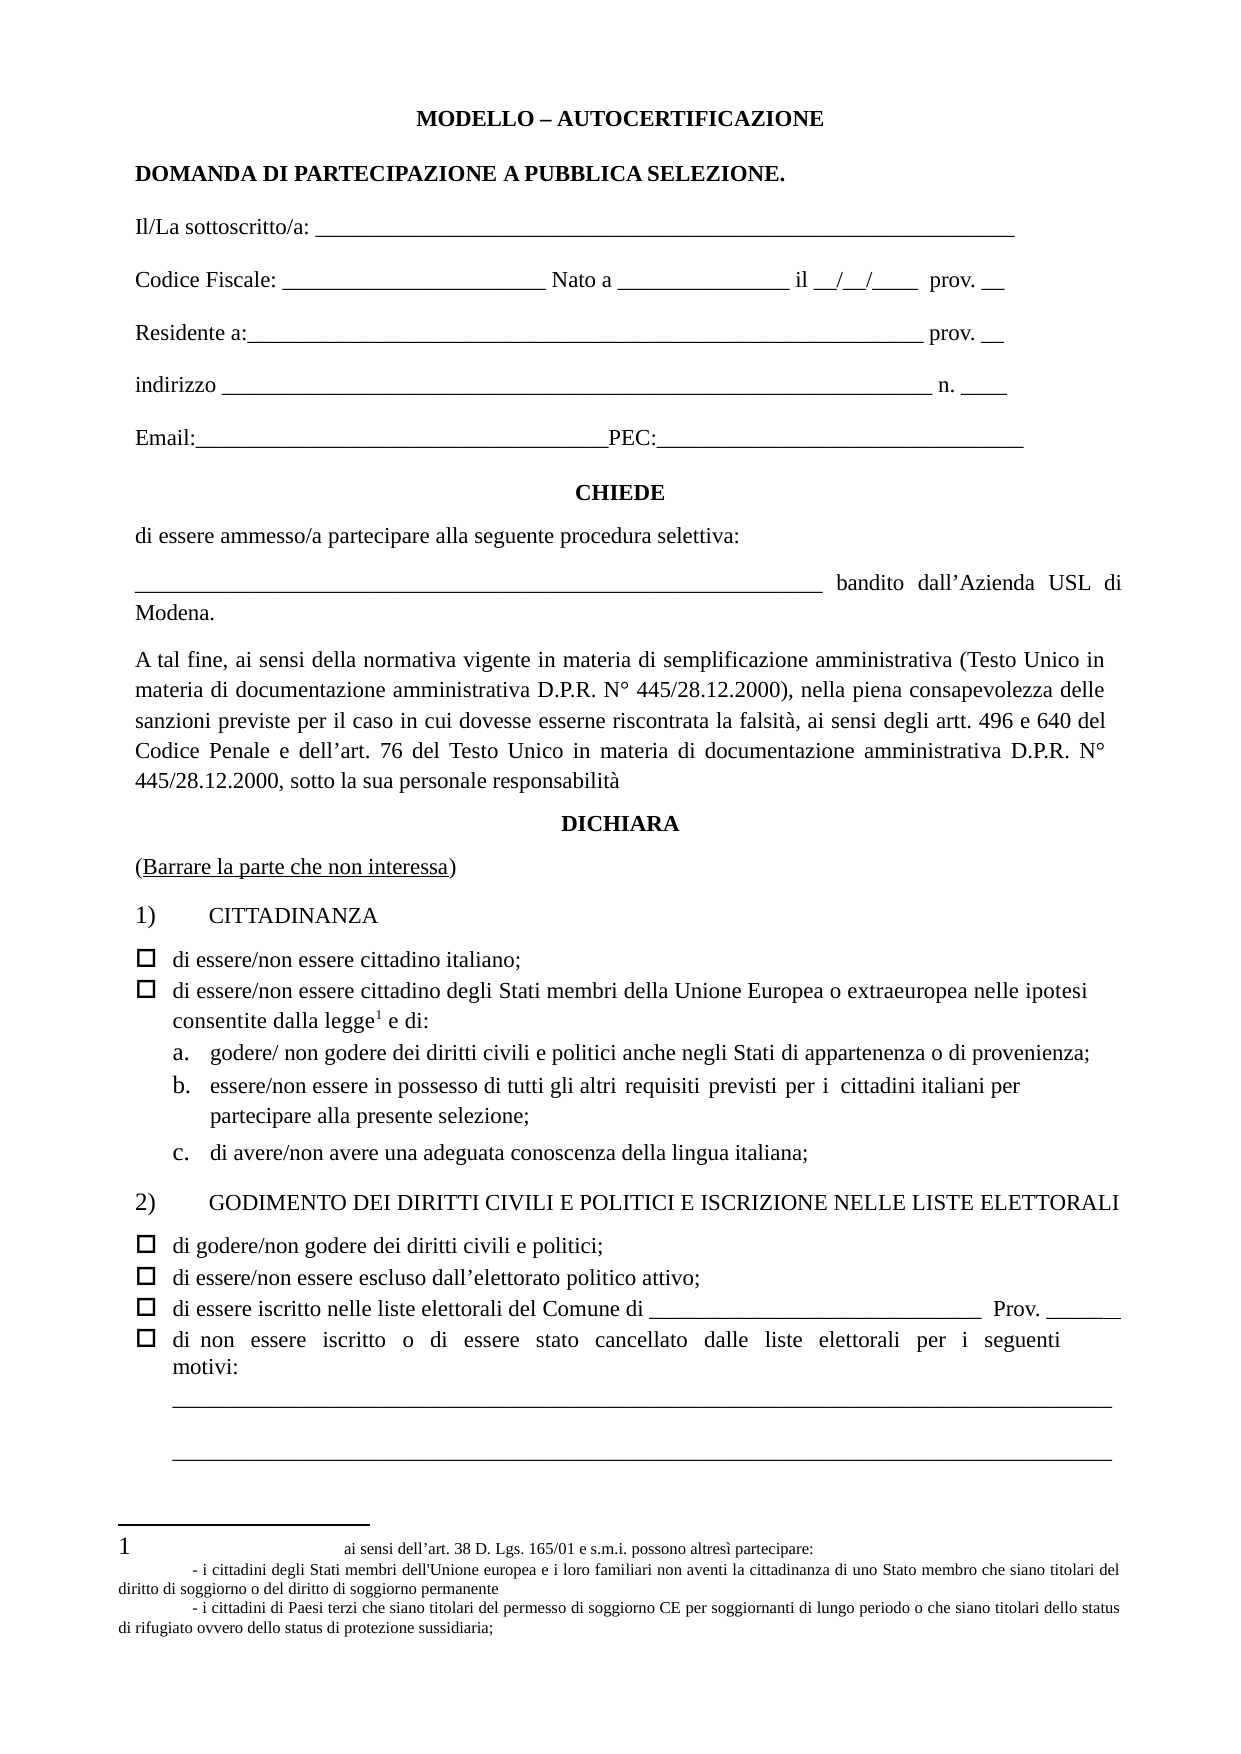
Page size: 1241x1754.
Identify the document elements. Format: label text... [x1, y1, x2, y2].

text Residente a:___________________________________________________________ prov. __ [135, 318, 1122, 345]
text A tal fine, ai sensi della normativa vigente in materia di semplificazione amministrativa (Testo Unico in materia di documentazione amministrativa D.P.R. N° 445/28.12.2000), nella piena consapevolezza delle sanzioni previste per il caso in cui dovesse esserne riscontrata la falsità, ai sensi degli artt. 496 e 640 del Codice Penale e dell’art. 76 del Testo Unico in materia di documentazione amministrativa D.P.R. N° 445/28.12.2000, sotto la sua personale responsabilità [135, 646, 1106, 793]
subtitle CHIEDE [359, 479, 881, 506]
list GODIMENTO DEI DIRITTI CIVILI E POLITICI E ISCRIZIONE NELLE LISTE ELETTORALI [135, 1187, 1122, 1216]
text di essere ammesso/a partecipare alla seguente procedura selettiva: [135, 522, 1122, 549]
list __________________________________________________________________________________ [135, 1383, 1122, 1410]
list di essere iscritto nelle liste elettorali del Comune di _____________________________ Prov. _____ [135, 1295, 1122, 1321]
text (Barrare la parte che non interessa) [135, 853, 1122, 879]
text DOMANDA DI PARTECIPAZIONE A PUBBLICA SELEZIONE. [135, 160, 1122, 187]
text Il/La sottoscritto/a: _____________________________________________________________ [135, 213, 1122, 239]
text Codice Fiscale: _______________________ Nato a _______________ il __/__/____ prov. __ [135, 266, 1122, 292]
text __________________________________________________________________________________ [172, 1437, 1122, 1463]
list godere/ non godere dei diritti civili e politici anche negli Stati di appartenenza o di provenienza; [172, 1037, 1122, 1065]
list di essere/non essere cittadino degli Stati membri della Unione Europea o extraeuropea nelle ipotesi consentite dalla legge e di: [135, 977, 1105, 1033]
subtitle DICHIARA [359, 810, 881, 837]
list ai sensi dell’art. 38 D. Lgs. 165/01 e s.m.i. possono altresì partecipare: [118, 1531, 1122, 1560]
list di non essere iscritto o di essere stato cancellato dalle liste elettorali per i seguenti motivi: [135, 1326, 1122, 1379]
list CITTADINANZA [135, 900, 1122, 929]
list - i cittadini degli Stati membri dell'Unione europea e i loro familiari non aventi la cittadinanza di uno Stato membro che siano titolari del diritto di soggiorno o del diritto di soggiorno permanente [118, 1560, 1122, 1598]
text ____________________________________________________________ bandito dall’Azienda USL di Modena. [135, 569, 1122, 626]
list di essere/non essere escluso dall’elettorato politico attivo; [135, 1263, 1122, 1290]
text Email:____________________________________PEC:________________________________ [135, 424, 1122, 450]
list di avere/non avere una adeguata conoscenza della lingua italiana; [172, 1137, 1106, 1166]
text MODELLO – AUTOCERTIFICAZIONE [359, 105, 881, 132]
list - i cittadini di Paesi terzi che siano titolari del permesso di soggiorno CE per soggiornanti di lungo periodo o che siano titolari dello status di rifugiato ovvero dello status di protezione sussidiaria; [118, 1598, 1122, 1637]
list di godere/non godere dei diritti civili e politici; [135, 1232, 1122, 1259]
list di essere/non essere cittadino italiano; [135, 946, 1122, 972]
list essere/non essere in possesso di tutti gli altri requisiti previsti per i cittadini italiani per partecipare alla presente selezione; [172, 1070, 1106, 1129]
text indirizzo ______________________________________________________________ n. ____ [135, 371, 1122, 398]
